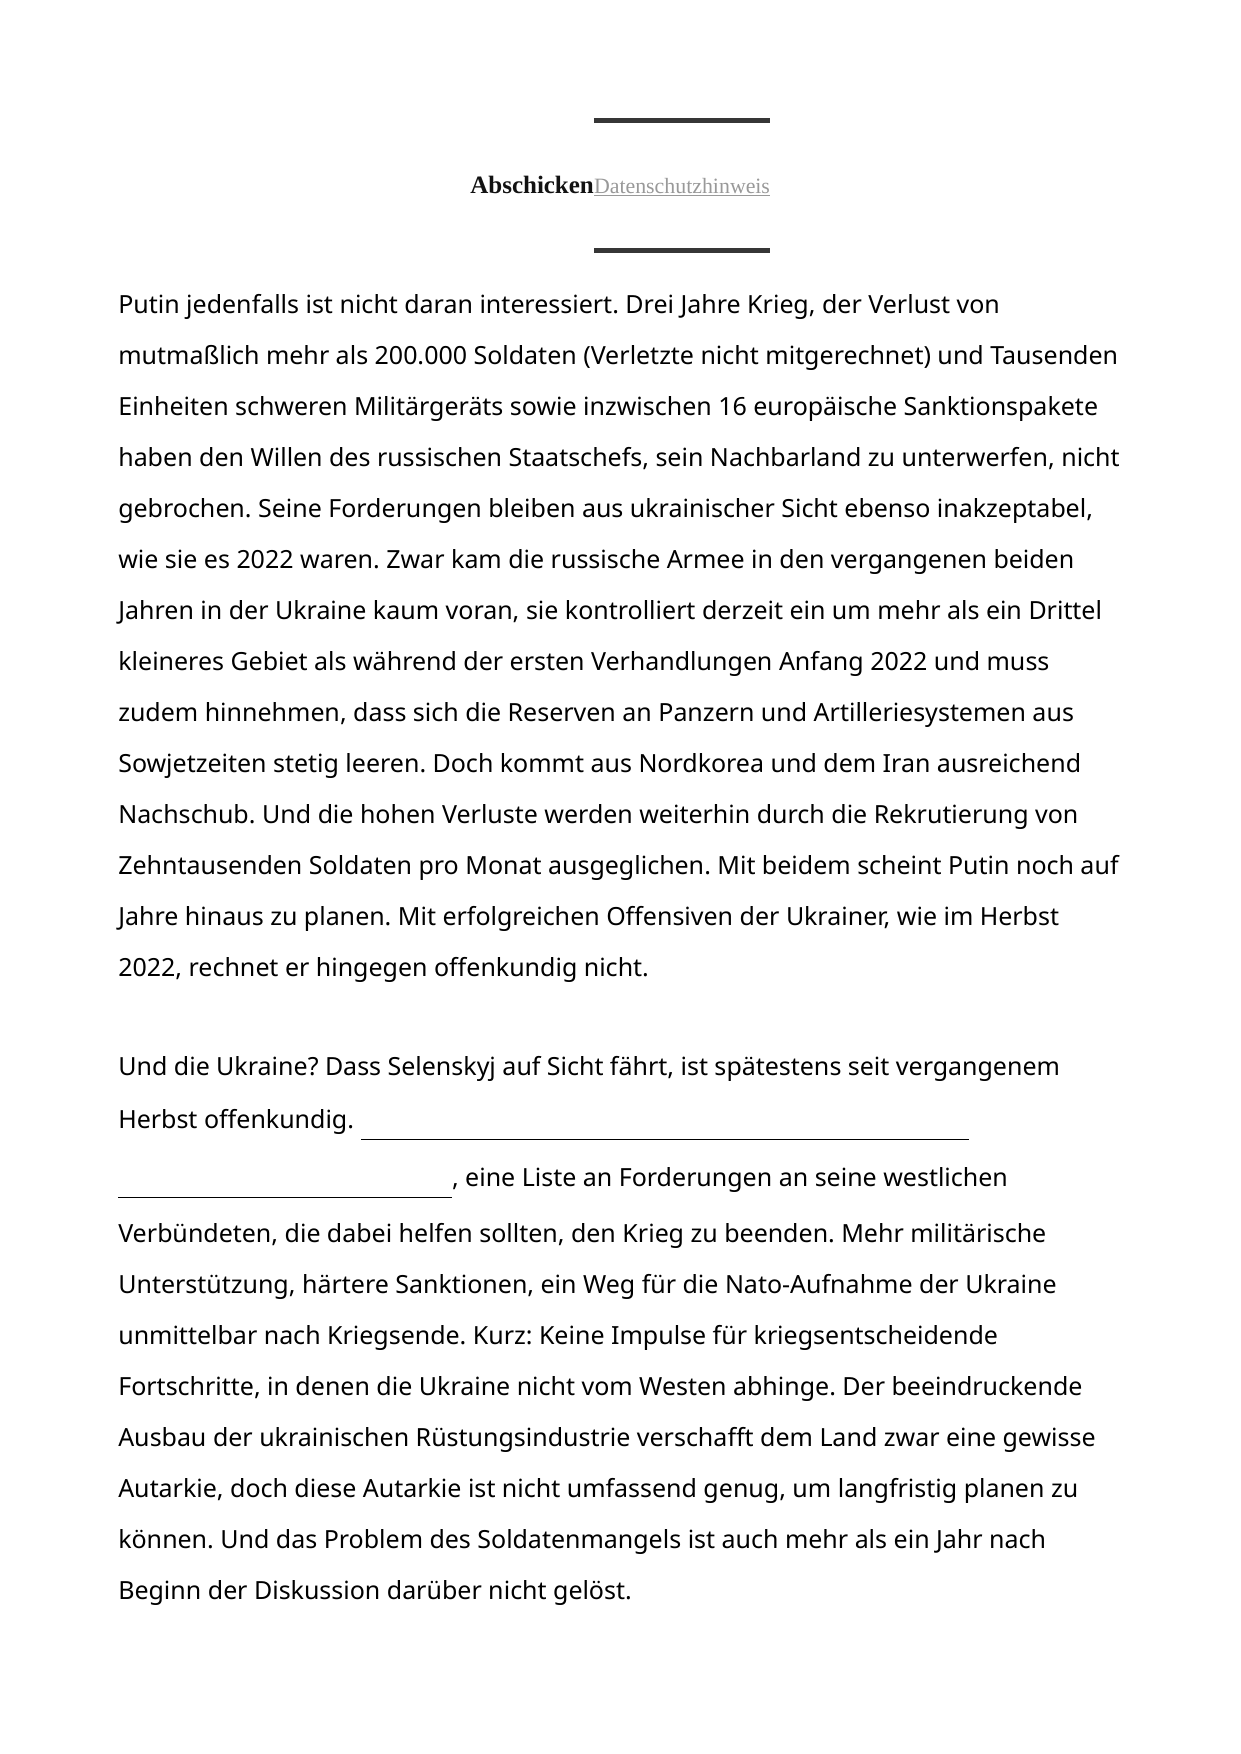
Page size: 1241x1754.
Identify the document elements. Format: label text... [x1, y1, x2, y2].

text AbschickenDatenschutzhinweis [206, 118, 1034, 253]
text Und die Ukraine? Dass Selenskyj auf Sicht fährt, ist spätestens seit vergangenem Herbst offenkundig. Damals stellte er im ukrainischen Parlament seinen sogenannten Siegesplan vor, eine Liste an Forderungen an seine westlichen Verbündeten, die dabei helfen sollten, den Krieg zu beenden. Mehr militärische Unterstützung, härtere Sanktionen, ein Weg für die Nato-Aufnahme der Ukraine unmittelbar nach Kriegsende. Kurz: Keine Impulse für kriegsentscheidende Fortschritte, in denen die Ukraine nicht vom Westen abhinge. Der beeindruckende Ausbau der ukrainischen Rüstungsindustrie verschafft dem Land zwar eine gewisse Autarkie, doch diese Autarkie ist nicht umfassend genug, um langfristig planen zu können. Und das Problem des Soldatenmangels ist auch mehr als ein Jahr nach Beginn der Diskussion darüber nicht gelöst. [118, 1048, 1122, 1607]
text Putin jedenfalls ist nicht daran interessiert. Drei Jahre Krieg, der Verlust von mutmaßlich mehr als 200.000 Soldaten (Verletzte nicht mitgerechnet) und Tausenden Einheiten schweren Militärgeräts sowie inzwischen 16 europäische Sanktionspakete haben den Willen des russischen Staatschefs, sein Nachbarland zu unterwerfen, nicht gebrochen. Seine Forderungen bleiben aus ukrainischer Sicht ebenso inakzeptabel, wie sie es 2022 waren. Zwar kam die russische Armee in den vergangenen beiden Jahren in der Ukraine kaum voran, sie kontrolliert derzeit ein um mehr als ein Drittel kleineres Gebiet als während der ersten Verhandlungen Anfang 2022 und muss zudem hinnehmen, dass sich die Reserven an Panzern und Artilleriesystemen aus Sowjetzeiten stetig leeren. Doch kommt aus Nordkorea und dem Iran ausreichend Nachschub. Und die hohen Verluste werden weiterhin durch die Rekrutierung von Zehntausenden Soldaten pro Monat ausgeglichen. Mit beidem scheint Putin noch auf Jahre hinaus zu planen. Mit erfolgreichen Offensiven der Ukrainer, wie im Herbst 2022, rechnet er hingegen offenkundig nicht. [118, 286, 1122, 984]
